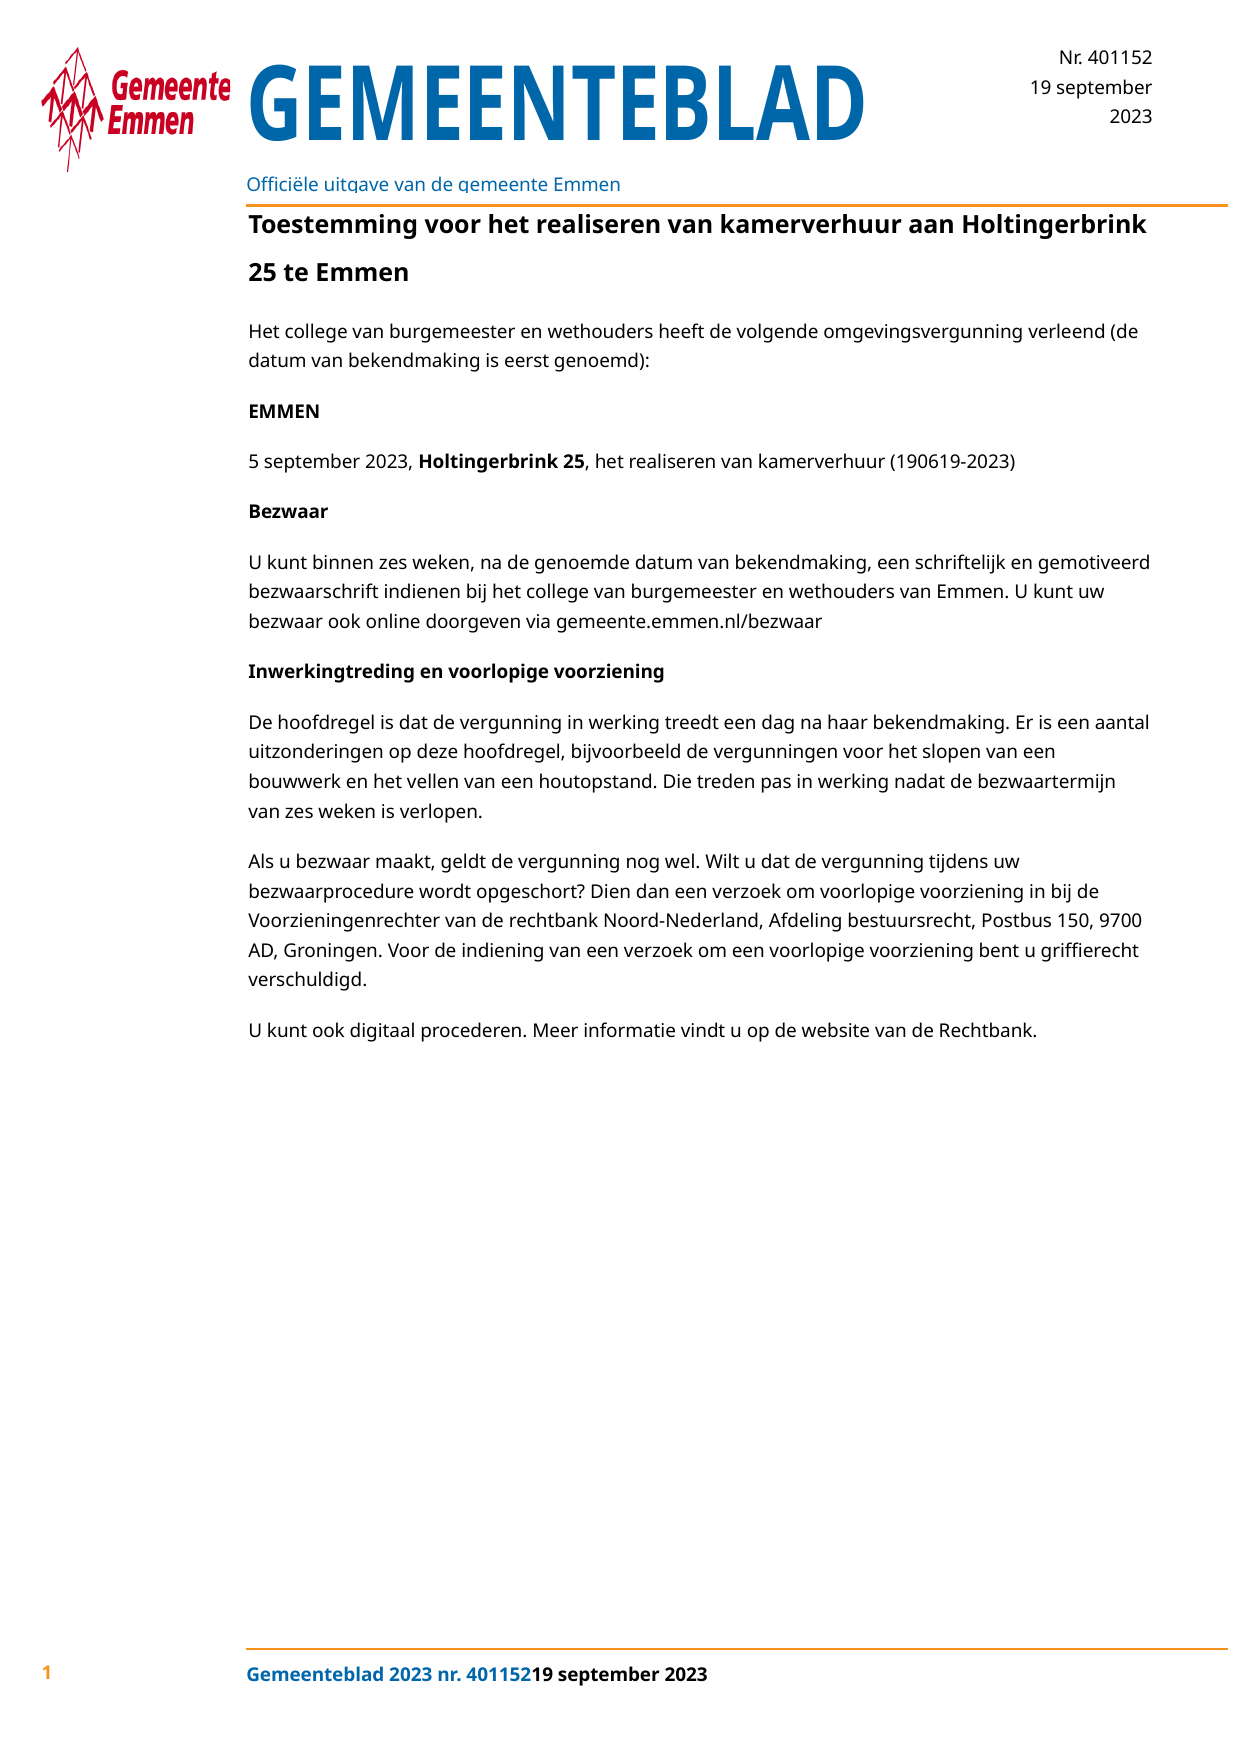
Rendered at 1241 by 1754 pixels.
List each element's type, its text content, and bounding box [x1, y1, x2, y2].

text Als u bezwaar maakt, geldt de vergunning nog wel. Wilt u dat de vergunning tijdens uw bezwaarprocedure wordt opgeschort? Dien dan een verzoek om voorlopige voorziening in bij de Voorzieningenrechter van de rechtbank Noord-Nederland, Afdeling bestuursrecht, Postbus 150, 9700 AD, Groningen. Voor de indiening van een verzoek om een voorlopige voorziening bent u griffierecht verschuldigd. [248, 848, 1152, 992]
text U kunt ook digitaal procederen. Meer informatie vindt u op de website van de Rechtbank. [248, 1017, 1152, 1043]
text U kunt binnen zes weken, na de genoemde datum van bekendmaking, een schriftelijk en gemotiveerd bezwaarschrift indienen bij het college van burgemeester en wethouders van Emmen. U kunt uw bezwaar ook online doorgeven via gemeente.emmen.nl/bezwaar [248, 549, 1152, 634]
text EMMEN [248, 398, 1152, 424]
picture [41, 47, 231, 172]
text Toestemming voor het realiseren van kamerverhuur aan Holtingerbrink 25 te Emmen [248, 207, 1152, 288]
text Het college van burgemeester en wethouders heeft de volgende omgevingsvergunning verleend (de datum van bekendmaking is eerst genoemd): [248, 318, 1152, 373]
text De hoofdregel is dat de vergunning in werking treedt een dag na haar bekendmaking. Er is een aantal uitzonderingen op deze hoofdregel, bijvoorbeeld de vergunningen voor het slopen van een bouwwerk en het vellen van een houtopstand. Die treden pas in werking nadat de bezwaartermijn van zes weken is verlopen. [248, 709, 1152, 824]
text Inwerkingtreding en voorlopige voorziening [248, 659, 1152, 684]
text 5 september 2023, Holtingerbrink 25, het realiseren van kamerverhuur (190619-2023) [248, 448, 1152, 474]
text Bezwaar [248, 499, 1152, 524]
